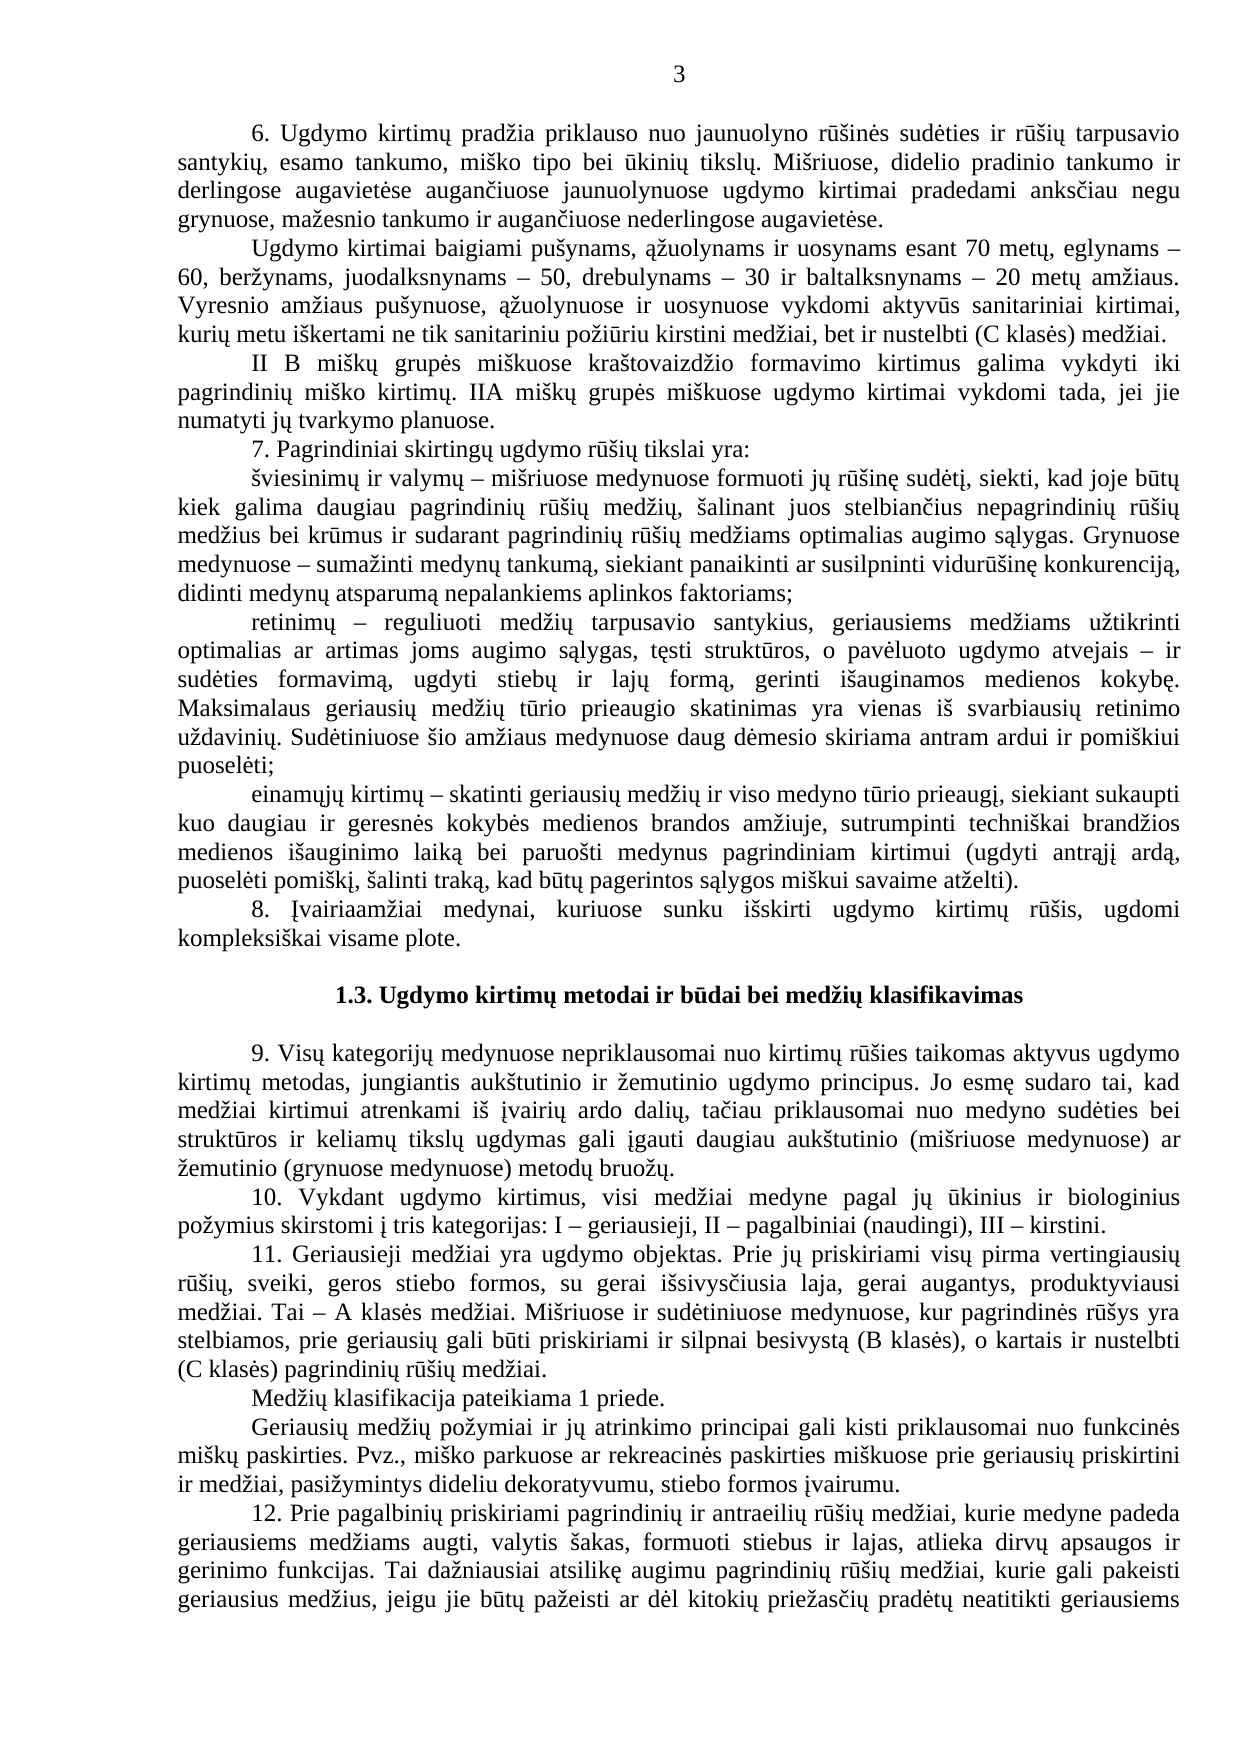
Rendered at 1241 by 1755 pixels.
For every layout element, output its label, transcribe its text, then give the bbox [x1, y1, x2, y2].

text 7. Pagrindiniai skirtingų ugdymo rūšių tikslai yra: [177, 434, 1181, 463]
text 12. Prie pagalbinių priskiriami pagrindinių ir antraeilių rūšių medžiai, kurie medyne padeda geriausiems medžiams augti, valytis šakas, formuoti stiebus ir lajas, atlieka dirvų apsaugos ir gerinimo funkcijas. Tai dažniausiai atsilikę augimu pagrindinių rūšių medžiai, kurie gali pakeisti geriausius medžius, jeigu jie būtų pažeisti ar dėl kitokių priežasčių pradėtų neatitikti geriausiems [177, 1498, 1181, 1613]
text 1.3. Ugdymo kirtimų metodai ir būdai bei medžių klasifikavimas [177, 981, 1181, 1009]
text II B miškų grupės miškuose kraštovaizdžio formavimo kirtimus galima vykdyti iki pagrindinių miško kirtimų. IIA miškų grupės miškuose ugdymo kirtimai vykdomi tada, jei jie numatyti jų tvarkymo planuose. [177, 348, 1181, 434]
text Medžių klasifikacija pateikiama 1 priede. [177, 1383, 1181, 1412]
text retinimų – reguliuoti medžių tarpusavio santykius, geriausiems medžiams užtikrinti optimalias ar artimas joms augimo sąlygas, tęsti struktūros, o pavėluoto ugdymo atvejais – ir sudėties formavimą, ugdyti stiebų ir lajų formą, gerinti išauginamos medienos kokybę. Maksimalaus geriausių medžių tūrio prieaugio skatinimas yra vienas iš svarbiausių retinimo uždavinių. Sudėtiniuose šio amžiaus medynuose daug dėmesio skiriama antram ardui ir pomiškiui puoselėti; [177, 607, 1181, 779]
text 11. Geriausieji medžiai yra ugdymo objektas. Prie jų priskiriami visų pirma vertingiausių rūšių, sveiki, geros stiebo formos, su gerai išsivysčiusia laja, gerai augantys, produktyviausi medžiai. Tai – A klasės medžiai. Mišriuose ir sudėtiniuose medynuose, kur pagrindinės rūšys yra stelbiamos, prie geriausių gali būti priskiriami ir silpnai besivystą (B klasės), o kartais ir nustelbti (C klasės) pagrindinių rūšių medžiai. [177, 1239, 1181, 1383]
text 8. Įvairiaamžiai medynai, kuriuose sunku išskirti ugdymo kirtimų rūšis, ugdomi kompleksiškai visame plote. [177, 894, 1181, 952]
text Ugdymo kirtimai baigiami pušynams, ąžuolynams ir uosynams esant 70 metų, eglynams – 60, beržynams, juodalksnynams – 50, drebulynams – 30 ir baltalksnynams – 20 metų amžiaus. Vyresnio amžiaus pušynuose, ąžuolynuose ir uosynuose vykdomi aktyvūs sanitariniai kirtimai, kurių metu iškertami ne tik sanitariniu požiūriu kirstini medžiai, bet ir nustelbti (C klasės) medžiai. [177, 233, 1181, 348]
text 9. Visų kategorijų medynuose nepriklausomai nuo kirtimų rūšies taikomas aktyvus ugdymo kirtimų metodas, jungiantis aukštutinio ir žemutinio ugdymo principus. Jo esmę sudaro tai, kad medžiai kirtimui atrenkami iš įvairių ardo dalių, tačiau priklausomai nuo medyno sudėties bei struktūros ir keliamų tikslų ugdymas gali įgauti daugiau aukštutinio (mišriuose medynuose) ar žemutinio (grynuose medynuose) metodų bruožų. [177, 1038, 1181, 1182]
text 6. Ugdymo kirtimų pradžia priklauso nuo jaunuolyno rūšinės sudėties ir rūšių tarpusavio santykių, esamo tankumo, miško tipo bei ūkinių tikslų. Mišriuose, didelio pradinio tankumo ir derlingose augavietėse augančiuose jaunuolynuose ugdymo kirtimai pradedami anksčiau negu grynuose, mažesnio tankumo ir augančiuose nederlingose augavietėse. [177, 118, 1181, 233]
text 10. Vykdant ugdymo kirtimus, visi medžiai medyne pagal jų ūkinius ir biologinius požymius skirstomi į tris kategorijas: I – geriausieji, II – pagalbiniai (naudingi), III – kirstini. [177, 1182, 1181, 1239]
text šviesinimų ir valymų – mišriuose medynuose formuoti jų rūšinę sudėtį, siekti, kad joje būtų kiek galima daugiau pagrindinių rūšių medžių, šalinant juos stelbiančius nepagrindinių rūšių medžius bei krūmus ir sudarant pagrindinių rūšių medžiams optimalias augimo sąlygas. Grynuose medynuose – sumažinti medynų tankumą, siekiant panaikinti ar susilpninti vidurūšinę konkurenciją, didinti medynų atsparumą nepalankiems aplinkos faktoriams; [177, 463, 1181, 607]
text einamųjų kirtimų – skatinti geriausių medžių ir viso medyno tūrio prieaugį, siekiant sukaupti kuo daugiau ir geresnės kokybės medienos brandos amžiuje, sutrumpinti techniškai brandžios medienos išauginimo laiką bei paruošti medynus pagrindiniam kirtimui (ugdyti antrąjį ardą, puoselėti pomiškį, šalinti traką, kad būtų pagerintos sąlygos miškui savaime atželti). [177, 779, 1181, 894]
text Geriausių medžių požymiai ir jų atrinkimo principai gali kisti priklausomai nuo funkcinės miškų paskirties. Pvz., miško parkuose ar rekreacinės paskirties miškuose prie geriausių priskirtini ir medžiai, pasižymintys dideliu dekoratyvumu, stiebo formos įvairumu. [177, 1412, 1181, 1498]
